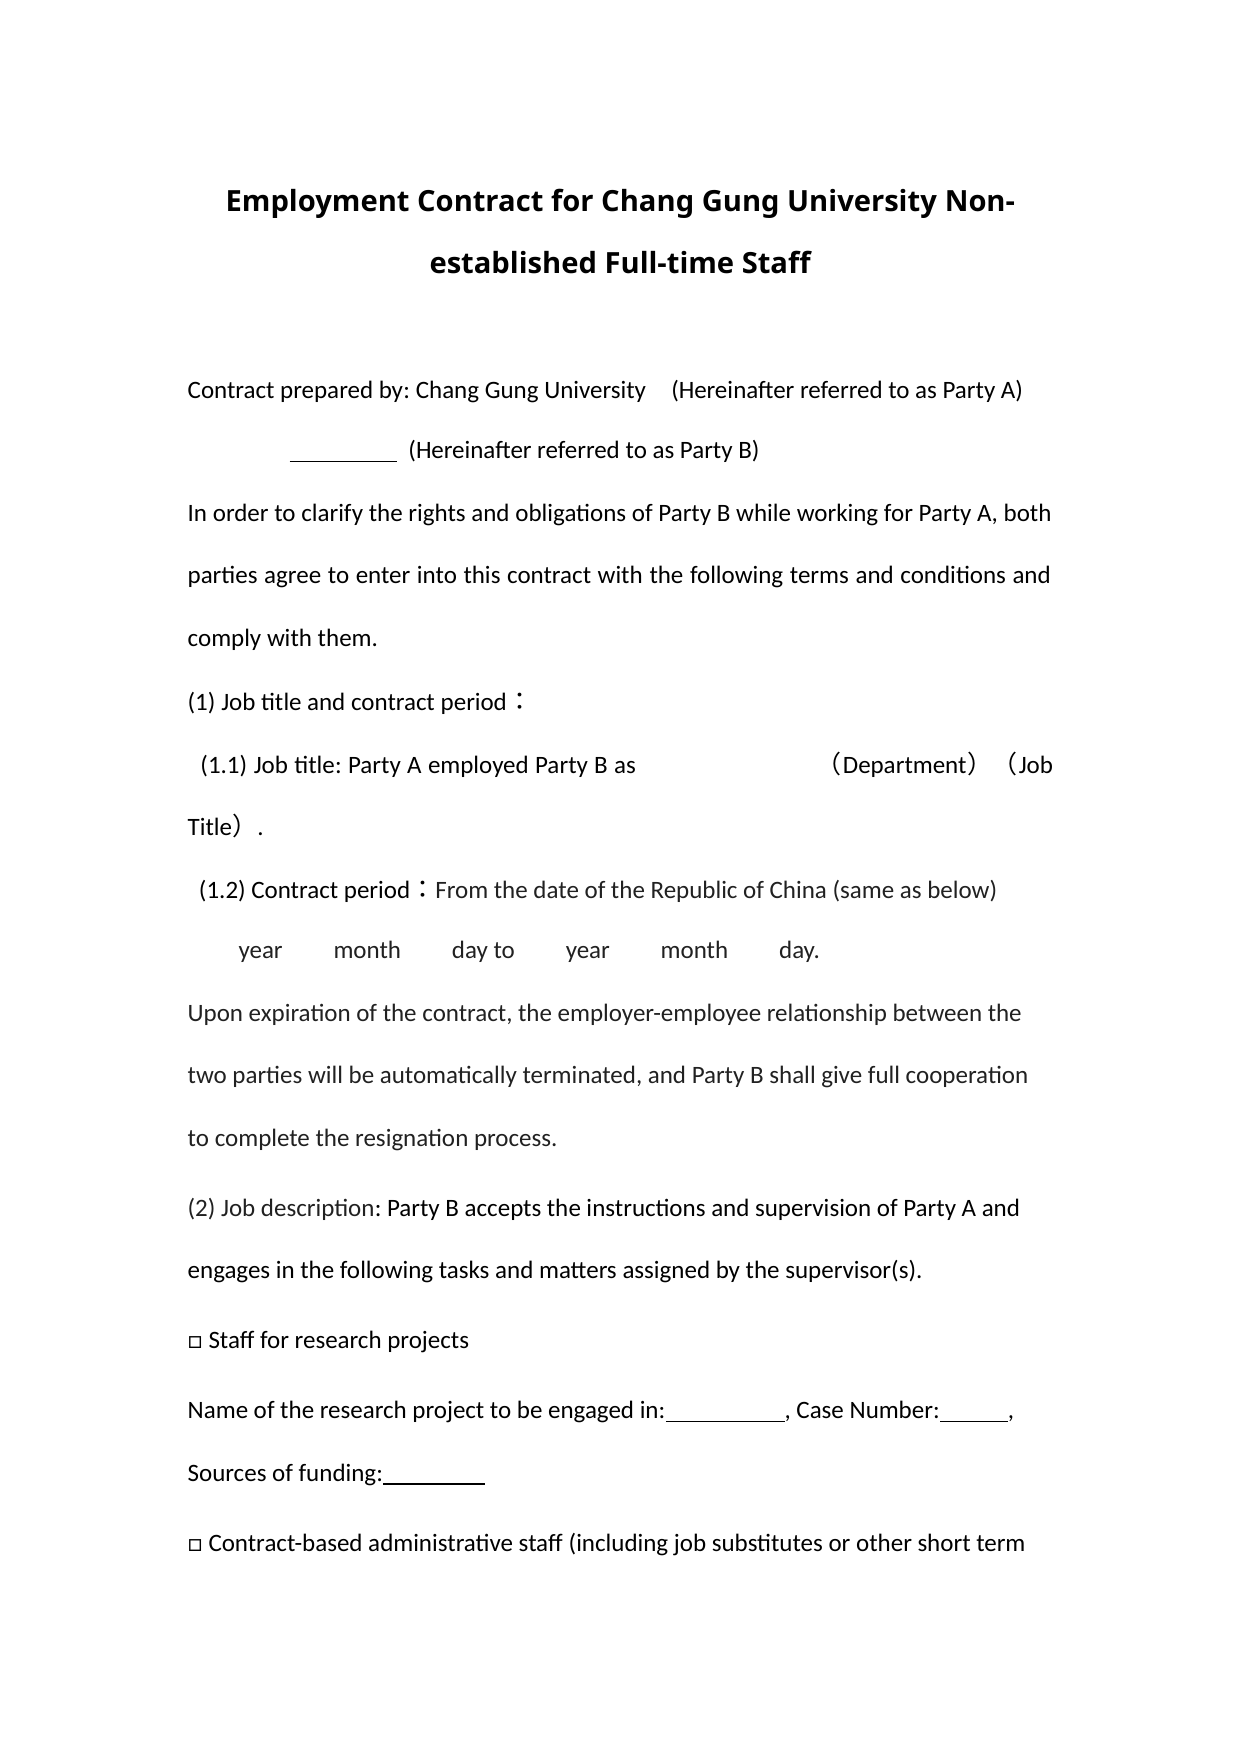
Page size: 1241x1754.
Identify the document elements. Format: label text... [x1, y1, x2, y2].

text Contract prepared by: Chang Gung University (Hereinafter referred to as Party A) [187, 346, 1053, 408]
text Upon expiration of the contract, the employer-employee relationship between the two parties will be automatically terminated, and Party B shall give full cooperation to complete the resignation process. [187, 971, 1053, 1158]
text Name of the research project to be engaged in: , Case Number: , Sources of funding: [187, 1368, 1053, 1493]
text Employment Contract for Chang Gung University Non-established Full-time Staff [187, 158, 1053, 283]
text (1) Job title and contract period： [187, 658, 1053, 721]
text year month day to year month day. [187, 908, 1053, 971]
text (Hereinafter referred to as Party B) [187, 408, 1053, 471]
text □ Staff for research projects [187, 1298, 1053, 1361]
text (1.1) Job title: Party A employed Party B as （Department）（Job Title）. [187, 721, 1053, 846]
text □ Contract-based administrative staff (including job substitutes or other short term [187, 1501, 1053, 1563]
text In order to clarify the rights and obligations of Party B while working for Party A, both parties agree to enter into this contract with the following terms and conditions and comply with them. [187, 471, 1053, 658]
text (1.2) Contract period：From the date of the Republic of China (same as below) [187, 846, 1053, 908]
text (2) Job description: Party B accepts the instructions and supervision of Party A and engages in the following tasks and matters assigned by the supervisor(s). [187, 1166, 1053, 1291]
